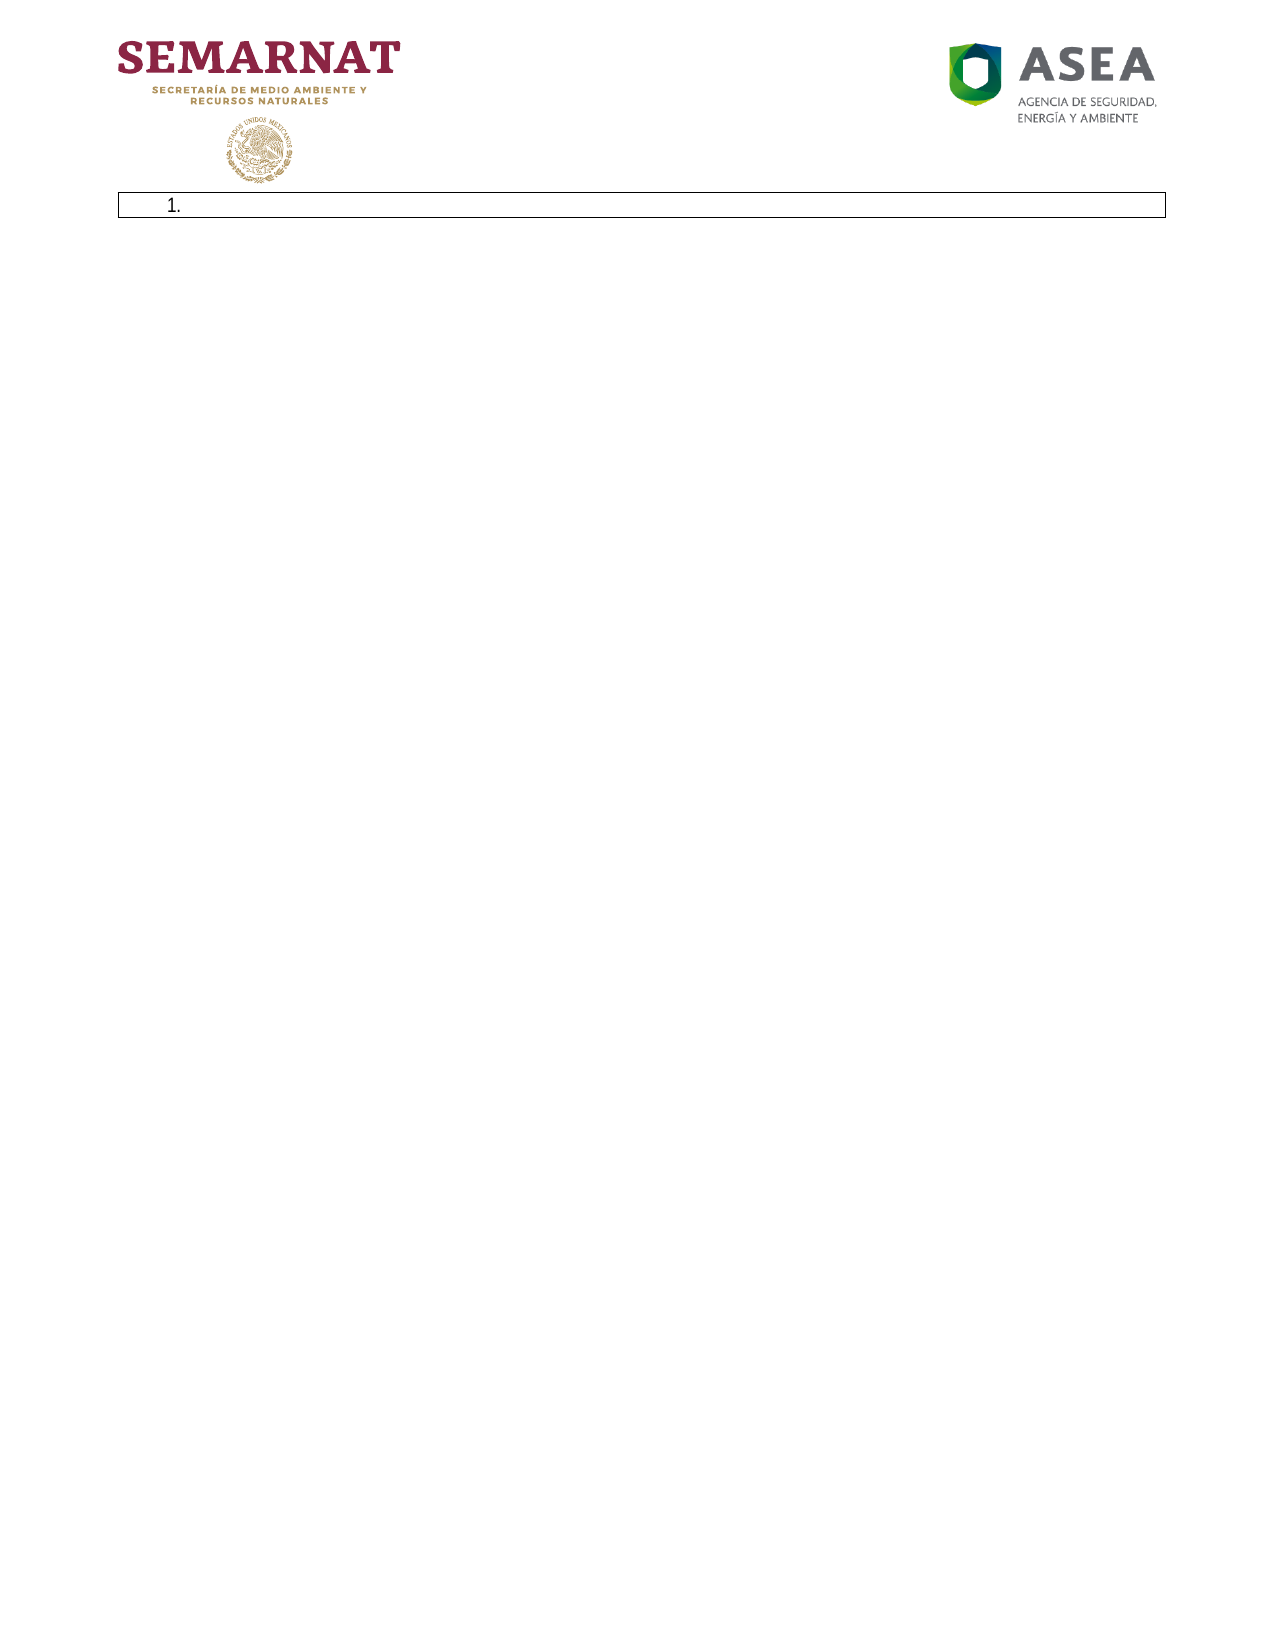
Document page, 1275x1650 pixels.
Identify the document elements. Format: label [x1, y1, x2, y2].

table_cell [119, 193, 1165, 217]
